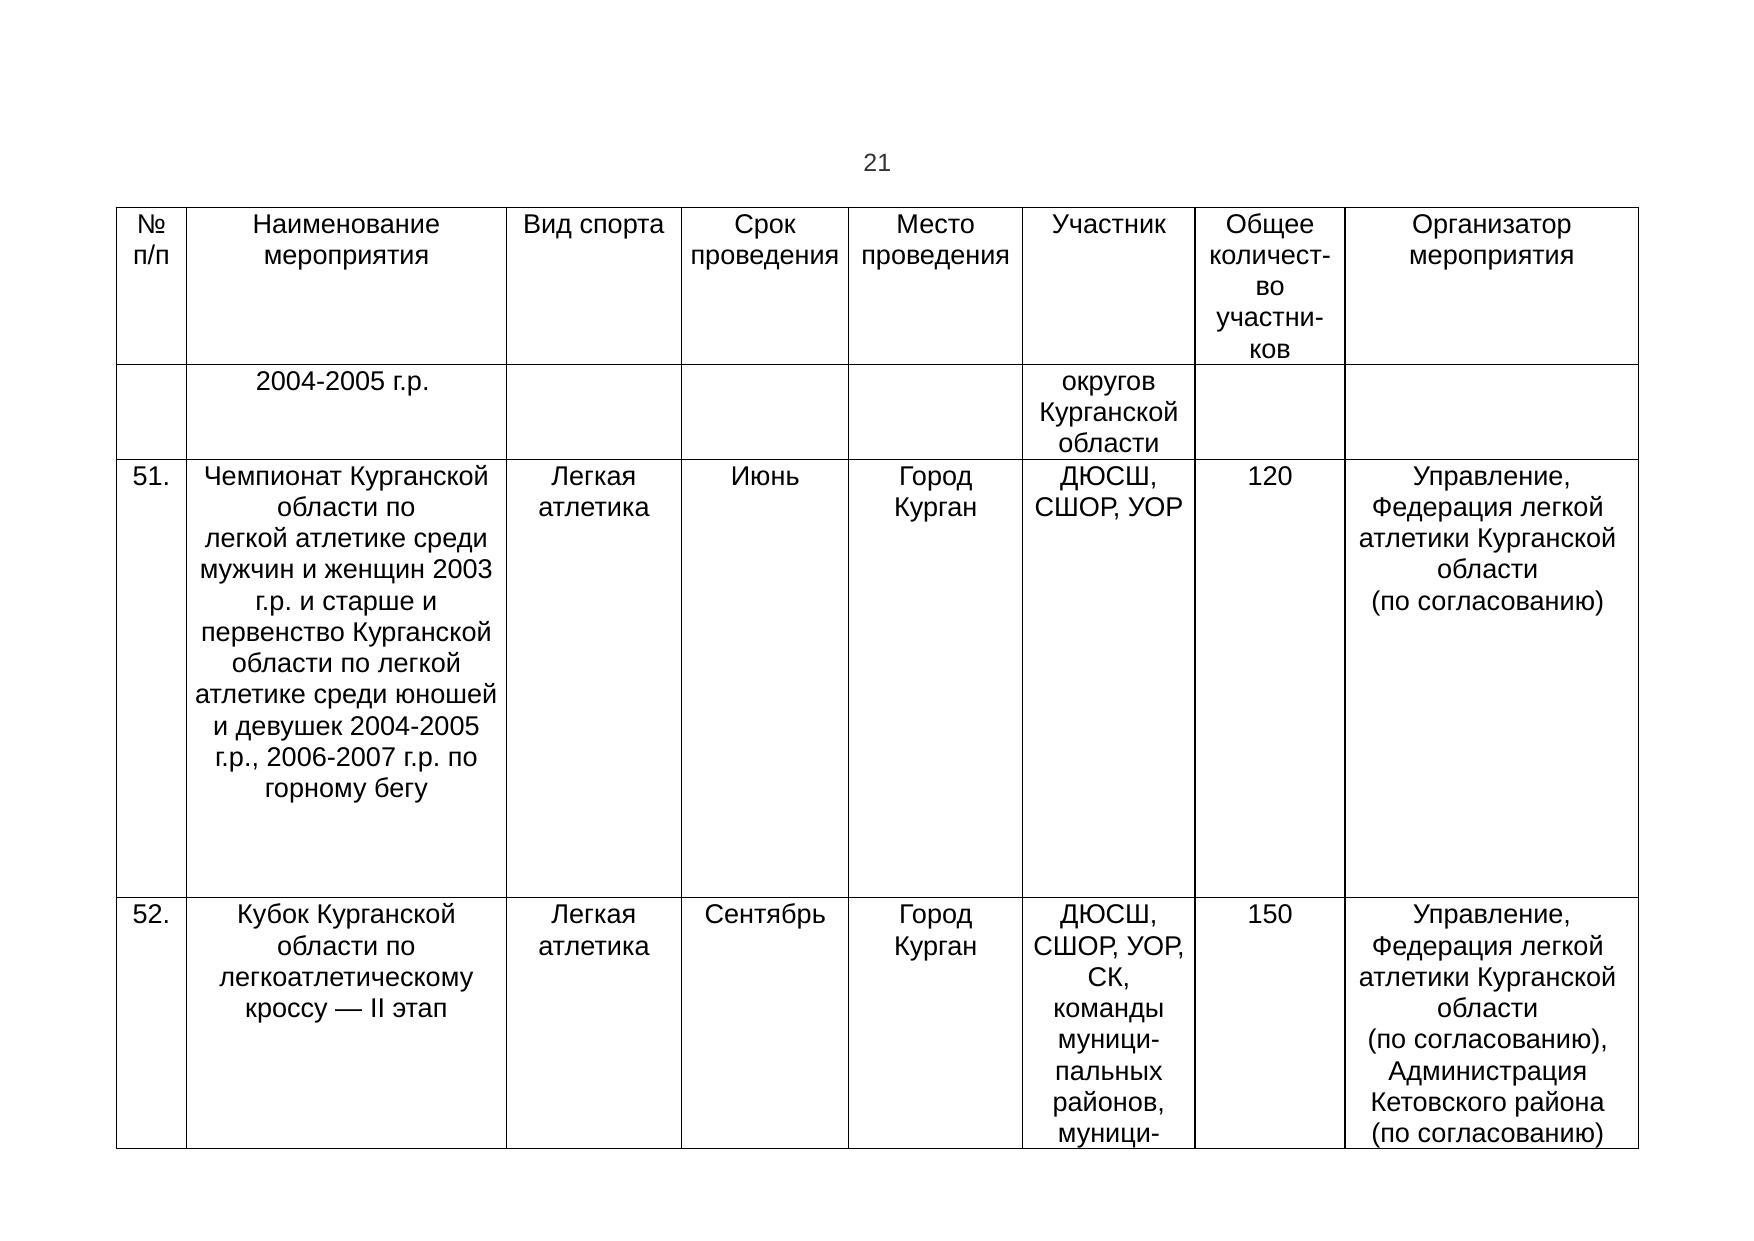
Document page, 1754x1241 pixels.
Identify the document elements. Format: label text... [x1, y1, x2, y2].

table_cell Июнь [682, 460, 848, 897]
table_cell 2004-2005 г.р. [187, 365, 506, 459]
table_cell 120 [1196, 460, 1344, 897]
table_cell ДЮСШ, СШОР, УОР, СК, команды муници-пальных районов, муници- [1023, 898, 1194, 1148]
table_cell Легкая атлетика [507, 898, 681, 1148]
table_cell [1346, 365, 1638, 459]
table_cell Город Курган [849, 898, 1022, 1148]
table_cell [682, 365, 848, 459]
table_header Общее количест-во участни-ков [1196, 208, 1344, 364]
table_cell Легкая атлетика [507, 460, 681, 897]
table_cell ДЮСШ, СШОР, УОР [1023, 460, 1194, 897]
table_header Организатор мероприятия [1346, 208, 1638, 364]
table_header Наименование мероприятия [187, 208, 506, 364]
table_cell [507, 365, 681, 459]
table_header Место проведения [849, 208, 1022, 364]
table_cell 150 [1196, 898, 1344, 1148]
table_header Вид спорта [507, 208, 681, 364]
table_cell [849, 365, 1022, 459]
table_cell Управление, Федерация легкой атлетики Курганской области (по согласованию) [1346, 460, 1638, 897]
table_cell [1196, 365, 1344, 459]
table_cell округов Курганской области [1023, 365, 1194, 459]
table_cell Управление, Федерация легкой атлетики Курганской области (по согласованию), Администрация Кетовского района (по согласованию) [1346, 898, 1638, 1148]
table_cell Город Курган [849, 460, 1022, 897]
table_cell Чемпионат Курганской области по легкой атлетике среди мужчин и женщин 2003 г.р. и старше и первенство Курганской области по легкой атлетике среди юношей и девушек 2004-2005 г.р., 2006-2007 г.р. по горному бегу [187, 460, 506, 897]
table_cell 51. [117, 460, 186, 897]
table_cell Кубок Курганской области по легкоатлетическому кроссу — II этап [187, 898, 506, 1148]
table_cell 52. [117, 898, 186, 1148]
table_cell Сентябрь [682, 898, 848, 1148]
table_header Срок проведения [682, 208, 848, 364]
table_header Участник [1023, 208, 1194, 364]
table_cell [117, 365, 186, 459]
table_header № п/п [117, 208, 186, 364]
